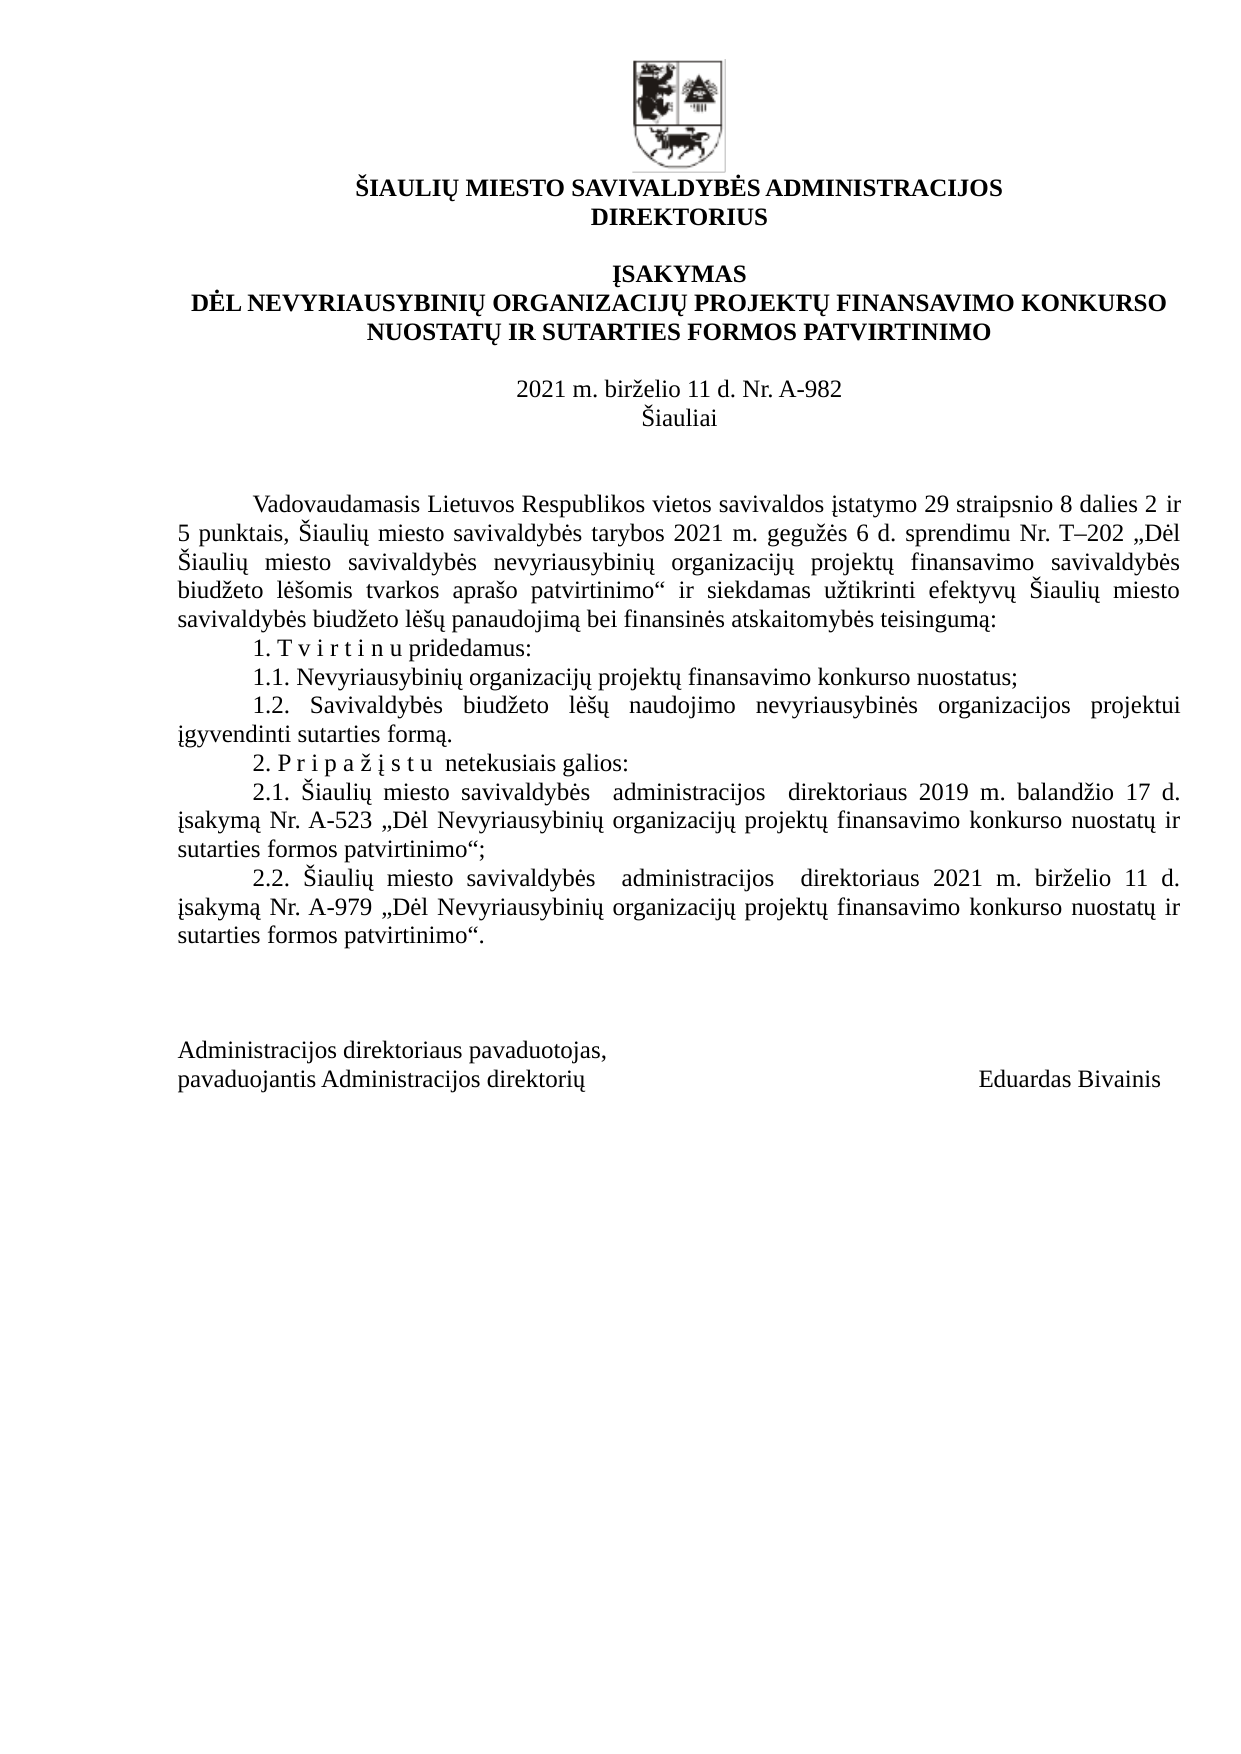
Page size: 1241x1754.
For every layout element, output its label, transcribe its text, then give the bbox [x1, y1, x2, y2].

text 1.2. Savivaldybės biudžeto lėšų naudojimo nevyriausybinės organizacijos projektui įgyvendinti sutarties formą. [177, 691, 1181, 748]
text 2.1. Šiaulių miesto savivaldybės administracijos direktoriaus 2019 m. balandžio 17 d. įsakymą Nr. A-523 „Dėl Nevyriausybinių organizacijų projektų finansavimo konkurso nuostatų ir sutarties formos patvirtinimo“; [177, 777, 1181, 863]
text 1. T v i r t i n u pridedamus: [177, 633, 1181, 662]
text ŠIAULIŲ MIESTO SAVIVALDYBĖS ADMINISTRACIJOS [177, 173, 1181, 202]
text pavaduojantis Administracijos direktorių Eduardas Bivainis [177, 1064, 1181, 1093]
text Šiauliai [177, 403, 1181, 432]
text 2021 m. birželio 11 d. Nr. A-982 [177, 374, 1181, 403]
text 2.2. Šiaulių miesto savivaldybės administracijos direktoriaus 2021 m. birželio 11 d. įsakymą Nr. A-979 „Dėl Nevyriausybinių organizacijų projektų finansavimo konkurso nuostatų ir sutarties formos patvirtinimo“. [177, 863, 1181, 949]
text 1.1. Nevyriausybinių organizacijų projektų finansavimo konkurso nuostatus; [177, 662, 1181, 691]
text Administracijos direktoriaus pavaduotojas, [177, 1036, 1181, 1064]
text Vadovaudamasis Lietuvos Respublikos vietos savivaldos įstatymo 29 straipsnio 8 dalies 2 ir 5 punktais, Šiaulių miesto savivaldybės tarybos 2021 m. gegužės 6 d. sprendimu Nr. T–202 „Dėl Šiaulių miesto savivaldybės nevyriausybinių organizacijų projektų finansavimo savivaldybės biudžeto lėšomis tvarkos aprašo patvirtinimo“ ir siekdamas užtikrinti efektyvų Šiaulių miesto savivaldybės biudžeto lėšų panaudojimą bei finansinės atskaitomybės teisingumą: [177, 489, 1181, 633]
text DĖL NEVYRIAUSYBINIŲ ORGANIZACIJŲ PROJEKTŲ FINANSAVIMO KONKURSO NUOSTATŲ IR SUTARTIES FORMOS PATVIRTINIMO [177, 288, 1181, 346]
text 2. P r i p a ž į s t u netekusiais galios: [177, 748, 1181, 777]
text DIREKTORIUS [177, 202, 1181, 231]
text ĮSAKYMAS [177, 259, 1181, 288]
